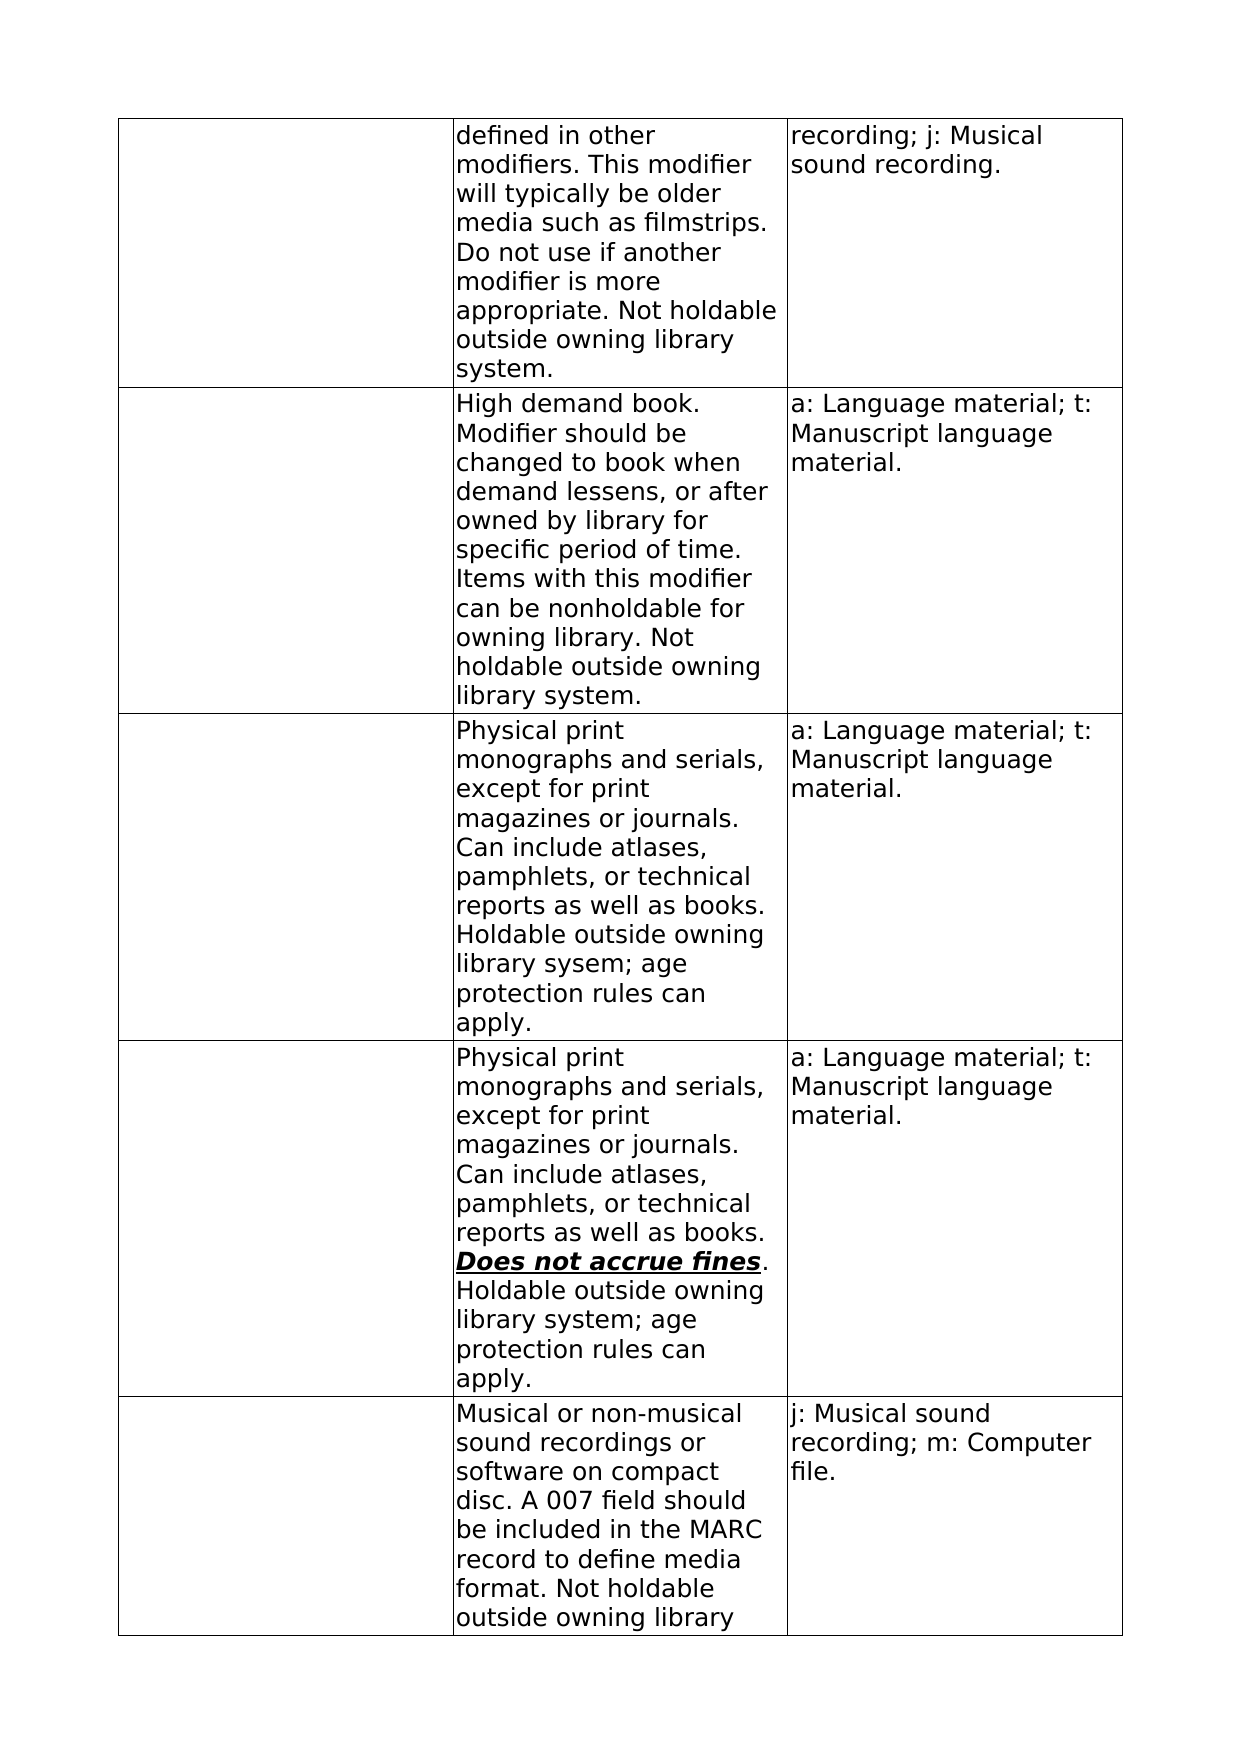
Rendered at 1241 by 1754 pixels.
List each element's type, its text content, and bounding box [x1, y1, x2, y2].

table_cell Physical print monographs and serials, except for print magazines or journals. Can include atlases, pamphlets, or technical reports as well as books. Does not accrue fines. Holdable outside owning library system; age protection rules can apply. [454, 1041, 787, 1396]
table_cell a: Language material; t: Manuscript language material. [788, 714, 1122, 1040]
table_cell a: Language material; t: Manuscript language material. [788, 1041, 1122, 1396]
table_cell [119, 1397, 453, 1635]
table_cell Musical or non-musical sound recordings or software on compact disc. A 007 field should be included in the MARC record to define media format. Not holdable outside owning library [454, 1397, 787, 1635]
table_cell [119, 714, 453, 1040]
table_cell defined in other modifiers. This modifier will typically be older media such as filmstrips. Do not use if another modifier is more appropriate. Not holdable outside owning library system. [454, 119, 787, 387]
table_cell [119, 119, 453, 387]
table_cell a: Language material; t: Manuscript language material. [788, 388, 1122, 713]
table_cell j: Musical sound recording; m: Computer file. [788, 1397, 1122, 1635]
table_cell recording; j: Musical sound recording. [788, 119, 1122, 387]
table_cell High demand book. Modifier should be changed to book when demand lessens, or after owned by library for specific period of time. Items with this modifier can be nonholdable for owning library. Not holdable outside owning library system. [454, 388, 787, 713]
table_cell [119, 1041, 453, 1396]
table_cell Physical print monographs and serials, except for print magazines or journals. Can include atlases, pamphlets, or technical reports as well as books. Holdable outside owning library sysem; age protection rules can apply. [454, 714, 787, 1040]
table_cell [119, 388, 453, 713]
